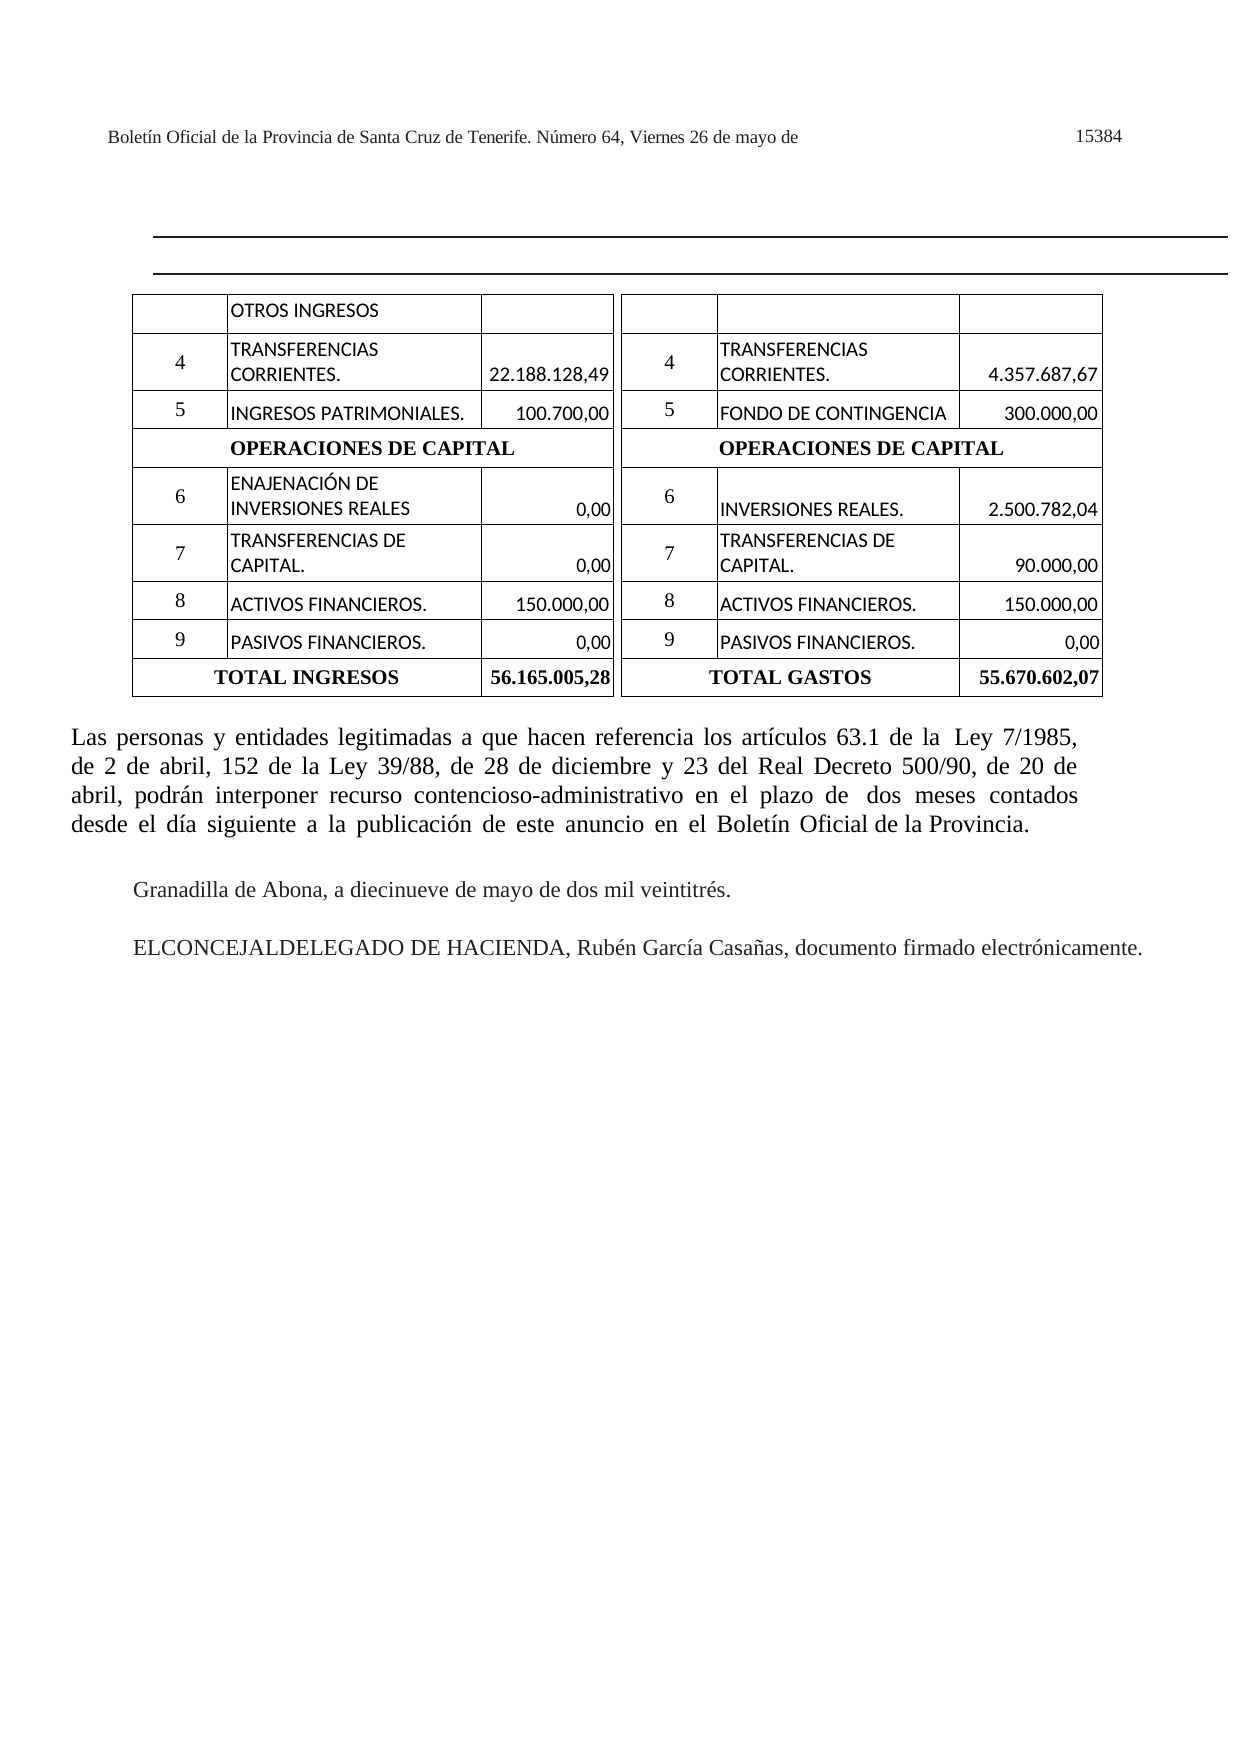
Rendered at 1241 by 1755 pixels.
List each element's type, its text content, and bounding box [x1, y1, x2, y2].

table_cell TRANSFERENCIAS CORRIENTES. [718, 334, 959, 390]
table_cell 7 [622, 525, 717, 581]
table_cell 8 [622, 582, 717, 619]
text Granadilla de Abona, a diecinueve de mayo de dos mil veintitrés. [133, 876, 1170, 903]
table_cell ACTIVOS FINANCIEROS. [228, 582, 481, 619]
table_cell TOTAL GASTOS [622, 659, 959, 696]
table_cell OPERACIONES DE CAPITAL [622, 429, 1102, 467]
table_cell OPERACIONES DE CAPITAL [133, 429, 613, 467]
table_cell TRANSFERENCIAS DE CAPITAL. [228, 525, 481, 581]
table_cell 5 [622, 391, 717, 428]
table_header [622, 295, 717, 333]
table_header [133, 295, 227, 333]
table_cell 7 [133, 525, 227, 581]
table_cell 22.188.128,49 [482, 334, 613, 390]
table_cell TOTAL INGRESOS [133, 659, 481, 696]
table_header [718, 295, 959, 333]
table_cell 0,00 [960, 620, 1102, 658]
table_cell PASIVOS FINANCIEROS. [228, 620, 481, 658]
table_cell 6 [133, 468, 227, 524]
table_cell TRANSFERENCIAS DE CAPITAL. [718, 525, 959, 581]
table_cell 0,00 [482, 525, 613, 581]
table_cell TRANSFERENCIAS CORRIENTES. [228, 334, 481, 390]
table_cell 0,00 [482, 468, 613, 524]
table_cell ENAJENACIÓN DE INVERSIONES REALES [228, 468, 481, 524]
text ELCONCEJALDELEGADO DE HACIENDA, Rubén García Casañas, documento firmado electrónicamente. [133, 934, 1170, 960]
table_cell FONDO DE CONTINGENCIA [718, 391, 959, 428]
table_cell PASIVOS FINANCIEROS. [718, 620, 959, 658]
table_cell 6 [622, 468, 717, 524]
table_cell 9 [622, 620, 717, 658]
table_cell 2.500.782,04 [960, 468, 1102, 524]
table_cell 4 [622, 334, 717, 390]
table_cell 100.700,00 [482, 391, 613, 428]
table_cell INGRESOS PATRIMONIALES. [228, 391, 481, 428]
table_cell 8 [133, 582, 227, 619]
table_cell 300.000,00 [960, 391, 1102, 428]
table_cell 9 [133, 620, 227, 658]
table_cell 5 [133, 391, 227, 428]
table_header [960, 295, 1102, 333]
table_cell 90.000,00 [960, 525, 1102, 581]
table_cell 55.670.602,07 [960, 659, 1102, 696]
table_cell 150.000,00 [482, 582, 613, 619]
table_cell ACTIVOS FINANCIEROS. [718, 582, 959, 619]
table_cell 4.357.687,67 [960, 334, 1102, 390]
table_cell 0,00 [482, 620, 613, 658]
table_cell INVERSIONES REALES. [718, 468, 959, 524]
text Las personas y entidades legitimadas a que hacen referencia los artículos 63.1 de la Ley 7/1985, de 2 de abril, 152 de la Ley 39/88, de 28 de diciembre y 23 del Real Decreto 500/90, de 20 de abril, podrán interponer recurso contencioso-administrativo en el plazo de dos meses contados desde el día siguiente a la publicación de este anuncio en el Boletín Oficial de la Provincia. [71, 722, 1078, 837]
table_cell 4 [133, 334, 227, 390]
table_cell 56.165.005,28 [482, 659, 613, 696]
table_header OTROS INGRESOS [228, 295, 481, 333]
table_header [482, 295, 613, 333]
table_cell 150.000,00 [960, 582, 1102, 619]
